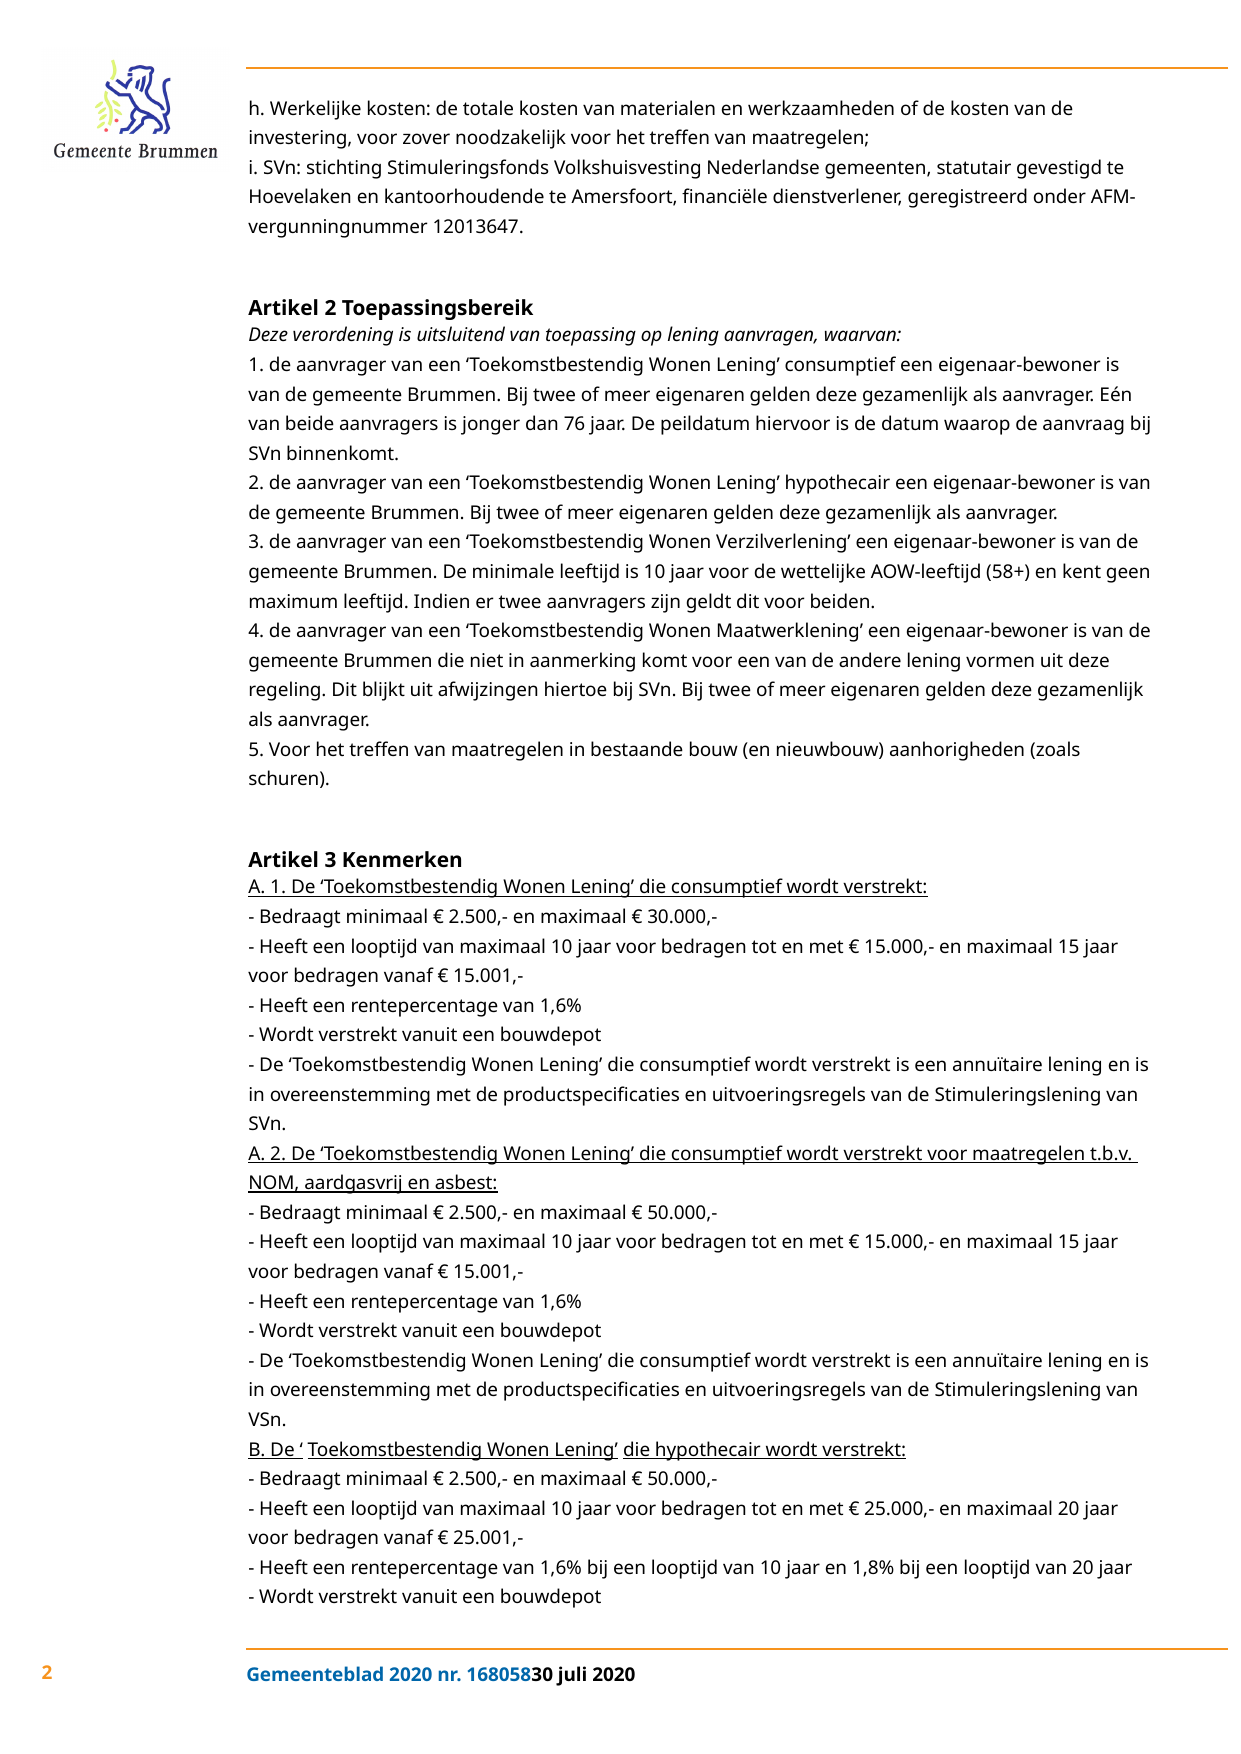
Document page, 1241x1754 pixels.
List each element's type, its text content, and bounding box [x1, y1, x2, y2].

text h. Werkelijke kosten: de totale kosten van materialen en werkzaamheden of de kosten van de investering, voor zover noodzakelijk voor het treffen van maatregelen; [248, 95, 1152, 150]
text - De ‘Toekomstbestendig Wonen Lening’ die consumptief wordt verstrekt is een annuïtaire lening en is in overeenstemming met de productspecificaties en uitvoeringsregels van de Stimuleringslening van SVn. [248, 1051, 1152, 1136]
text - Wordt verstrekt vanuit een bouwdepot [248, 1022, 1152, 1047]
text Artikel 2 Toepassingsbereik [248, 293, 1152, 322]
text - De ‘Toekomstbestendig Wonen Lening’ die consumptief wordt verstrekt is een annuïtaire lening en is in overeenstemming met de productspecificaties en uitvoeringsregels van de Stimuleringslening van VSn. [248, 1347, 1152, 1432]
text 4. de aanvrager van een ‘Toekomstbestendig Wonen Maatwerklening’ een eigenaar-bewoner is van de gemeente Brummen die niet in aanmerking komt voor een van de andere lening vormen uit deze regeling. Dit blijkt uit afwijzingen hiertoe bij SVn. Bij twee of meer eigenaren gelden deze gezamenlijk als aanvrager. [248, 617, 1152, 732]
text - Bedraagt minimaal € 2.500,- en maximaal € 50.000,- [248, 1465, 1152, 1491]
text - Wordt verstrekt vanuit een bouwdepot [248, 1584, 1152, 1609]
text 3. de aanvrager van een ‘Toekomstbestendig Wonen Verzilverlening’ een eigenaar-bewoner is van de gemeente Brummen. De minimale leeftijd is 10 jaar voor de wettelijke AOW-leeftijd (58+) en kent geen maximum leeftijd. Indien er twee aanvragers zijn geldt dit voor beiden. [248, 529, 1152, 613]
text - Heeft een looptijd van maximaal 10 jaar voor bedragen tot en met € 25.000,- en maximaal 20 jaar voor bedragen vanaf € 25.001,- [248, 1495, 1152, 1550]
text - Heeft een looptijd van maximaal 10 jaar voor bedragen tot en met € 15.000,- en maximaal 15 jaar voor bedragen vanaf € 15.001,- [248, 933, 1152, 988]
text A. 2. De ‘Toekomstbestendig Wonen Lening’ die consumptief wordt verstrekt voor maatregelen t.b.v. NOM, aardgasvrij en asbest: [248, 1140, 1152, 1195]
text 1. de aanvrager van een ‘Toekomstbestendig Wonen Lening’ consumptief een eigenaar-bewoner is van de gemeente Brummen. Bij twee of meer eigenaren gelden deze gezamenlijk als aanvrager. Eén van beide aanvragers is jonger dan 76 jaar. De peildatum hiervoor is de datum waarop de aanvraag bij SVn binnenkomt. [248, 351, 1152, 466]
text 2. de aanvrager van een ‘Toekomstbestendig Wonen Lening’ hypothecair een eigenaar-bewoner is van de gemeente Brummen. Bij twee of meer eigenaren gelden deze gezamenlijk als aanvrager. [248, 469, 1152, 525]
text Deze verordening is uitsluitend van toepassing op lening aanvragen, waarvan: [248, 322, 1152, 347]
text - Heeft een looptijd van maximaal 10 jaar voor bedragen tot en met € 15.000,- en maximaal 15 jaar voor bedragen vanaf € 15.001,- [248, 1229, 1152, 1284]
text A. 1. De ‘Toekomstbestendig Wonen Lening’ die consumptief wordt verstrekt: [248, 874, 1152, 899]
text - Bedraagt minimaal € 2.500,- en maximaal € 30.000,- [248, 903, 1152, 929]
text - Heeft een rentepercentage van 1,6% bij een looptijd van 10 jaar en 1,8% bij een looptijd van 20 jaar [248, 1554, 1152, 1580]
text 5. Voor het treffen van maatregelen in bestaande bouw (en nieuwbouw) aanhorigheden (zoals schuren). [248, 736, 1152, 791]
text - Wordt verstrekt vanuit een bouwdepot [248, 1317, 1152, 1343]
text i. SVn: stichting Stimuleringsfonds Volkshuisvesting Nederlandse gemeenten, statutair gevestigd te Hoevelaken en kantoorhoudende te Amersfoort, financiële dienstverlener, geregistreerd onder AFM-vergunningnummer 12013647. [248, 154, 1152, 239]
text - Bedraagt minimaal € 2.500,- en maximaal € 50.000,- [248, 1199, 1152, 1225]
text - Heeft een rentepercentage van 1,6% [248, 1288, 1152, 1314]
text B. De ‘ Toekomstbestendig Wonen Lening’ die hypothecair wordt verstrekt: [248, 1436, 1152, 1462]
text - Heeft een rentepercentage van 1,6% [248, 992, 1152, 1018]
text Artikel 3 Kenmerken [248, 845, 1152, 874]
picture [41, 47, 231, 172]
